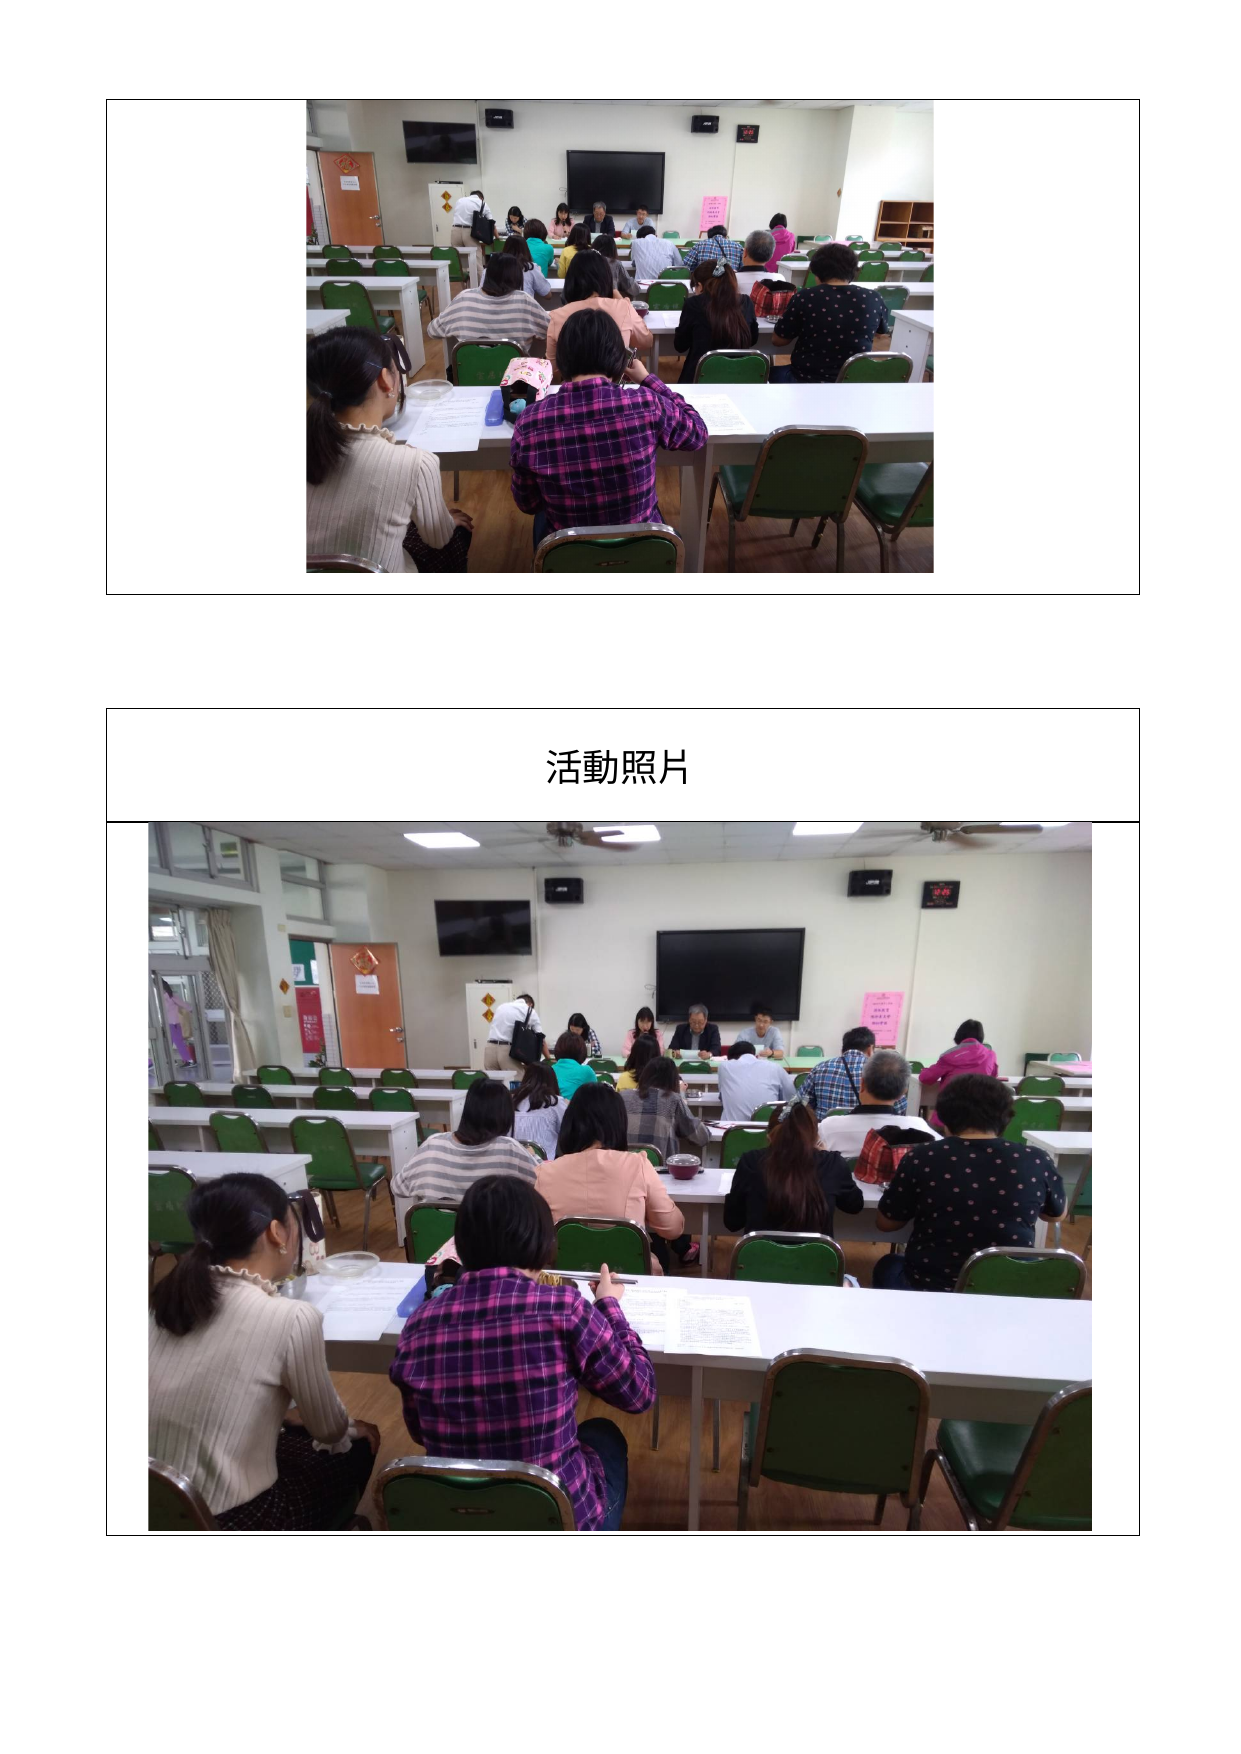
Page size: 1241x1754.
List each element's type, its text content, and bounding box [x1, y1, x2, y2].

table_header 活動照片 [107, 709, 1139, 821]
table_cell [107, 100, 1139, 594]
table_cell [107, 823, 1139, 1535]
picture [148, 822, 1092, 1531]
picture [306, 100, 934, 573]
